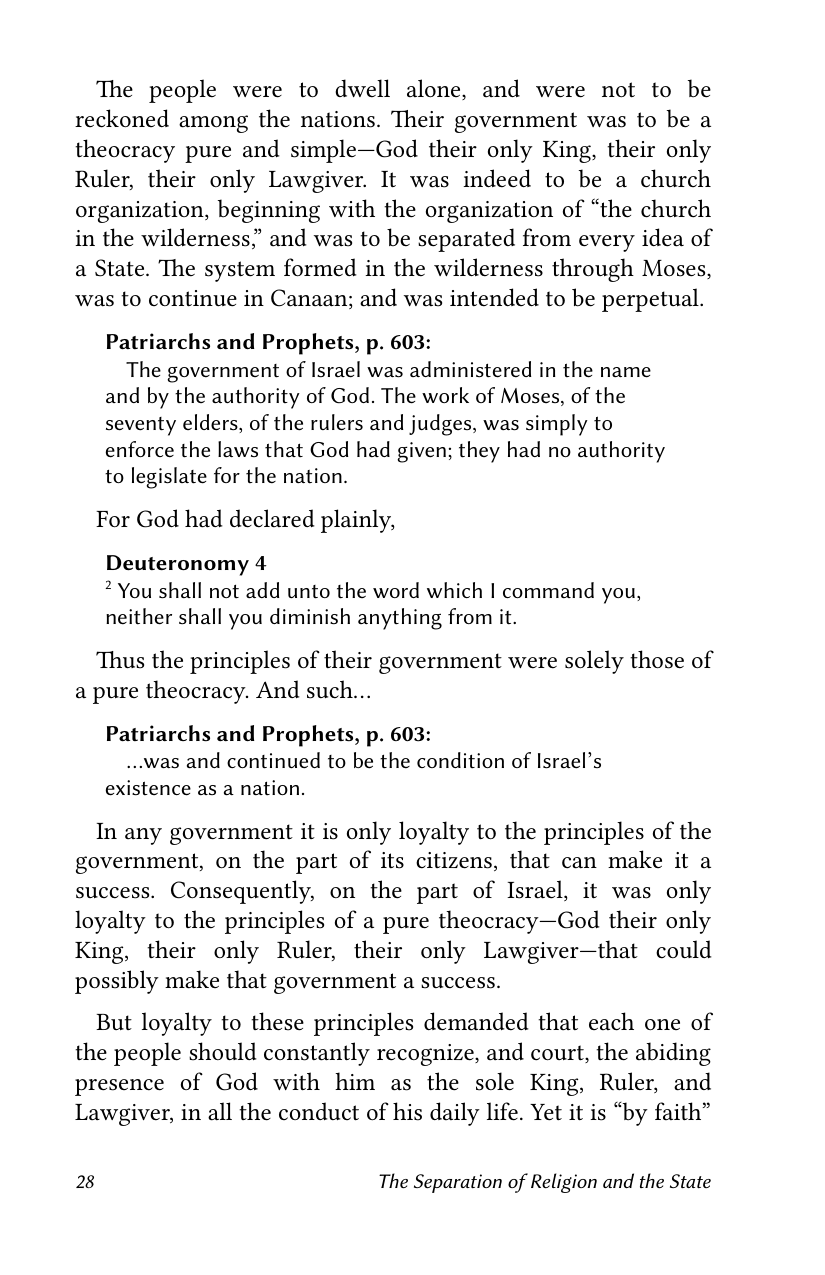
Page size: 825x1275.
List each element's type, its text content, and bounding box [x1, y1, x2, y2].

text In any government it is only loyalty to the principles of the government, on the part of its citizens, that can make it a success. Consequently, on the part of Israel, it was only loyalty to the principles of a pure theocracy—God their only King, their only Ruler, their only Lawgiver—that could possibly make that government a success. [75, 817, 712, 995]
text But loyalty to these principles demanded that each one of the people should constantly recognize, and court, the abiding presence of God with him as the sole King, Ruler, and Lawgiver, in all the conduct of his daily life. Yet it is “by faith” [75, 1008, 712, 1126]
text Patriarchs and Prophets, p. 603: [105, 329, 712, 355]
text Deuteronomy 4 [105, 550, 712, 576]
text The government of Israel was administered in the name and by the authority of God. The work of Moses, of the seventy elders, of the rulers and judges, was simply to enforce the laws that God had given; they had no authority to legislate for the nation. [105, 357, 682, 489]
text 2 You shall not add unto the word which I command you, neither shall you diminish anything from it. [105, 578, 682, 630]
text Thus the principles of their government were solely those of a pure theocracy. And such… [75, 646, 712, 704]
text For God had declared plainly, [75, 505, 712, 534]
text ...was and continued to be the condition of Israel’s existence as a nation. [105, 748, 682, 801]
text Patriarchs and Prophets, p. 603: [105, 721, 712, 747]
text The people were to dwell alone, and were not to be reckoned among the nations. Their government was to be a theocracy pure and simple—God their only King, their only Ruler, their only Lawgiver. It was indeed to be a church organization, beginning with the organization of “the church in the wilderness,” and was to be separated from every idea of a State. The system formed in the wilderness through Moses, was to continue in Canaan; and was intended to be perpetual. [75, 75, 712, 313]
